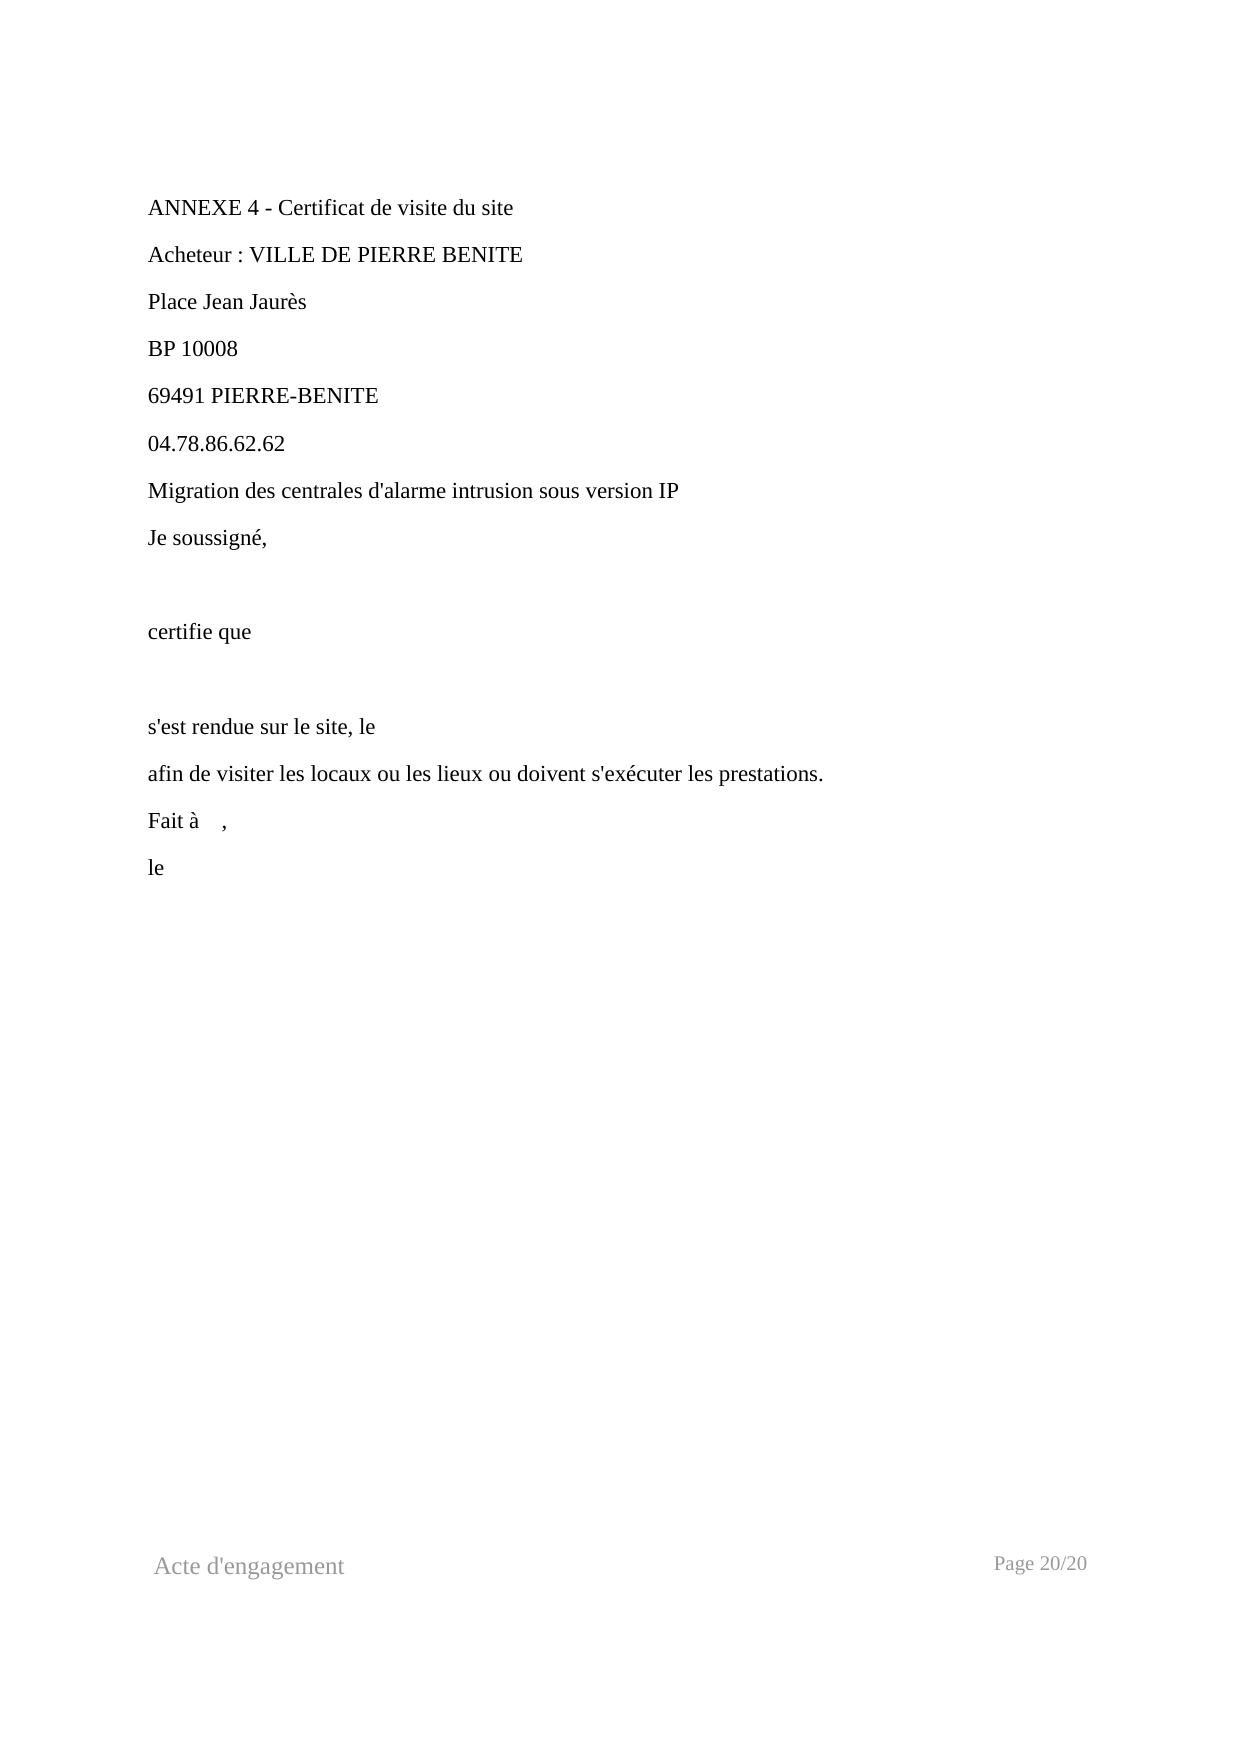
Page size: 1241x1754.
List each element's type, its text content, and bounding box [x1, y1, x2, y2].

text Fait à , [148, 807, 1093, 833]
text ANNEXE 4 - Certificat de visite du site [148, 194, 1093, 220]
text Je soussigné, [148, 524, 1093, 550]
text 69491 PIERRE-BENITE [148, 382, 1093, 409]
text afin de visiter les locaux ou les lieux ou doivent s'exécuter les prestations. [148, 760, 1093, 786]
text 04.78.86.62.62 [148, 430, 1093, 456]
text Migration des centrales d'alarme intrusion sous version IP [148, 477, 1093, 503]
text Acheteur : VILLE DE PIERRE BENITE [148, 241, 1093, 267]
text s'est rendue sur le site, le [148, 713, 1093, 739]
text certifie que [148, 618, 1093, 645]
text BP 10008 [148, 335, 1093, 362]
text le [148, 854, 1093, 881]
text Place Jean Jaurès [148, 288, 1093, 314]
